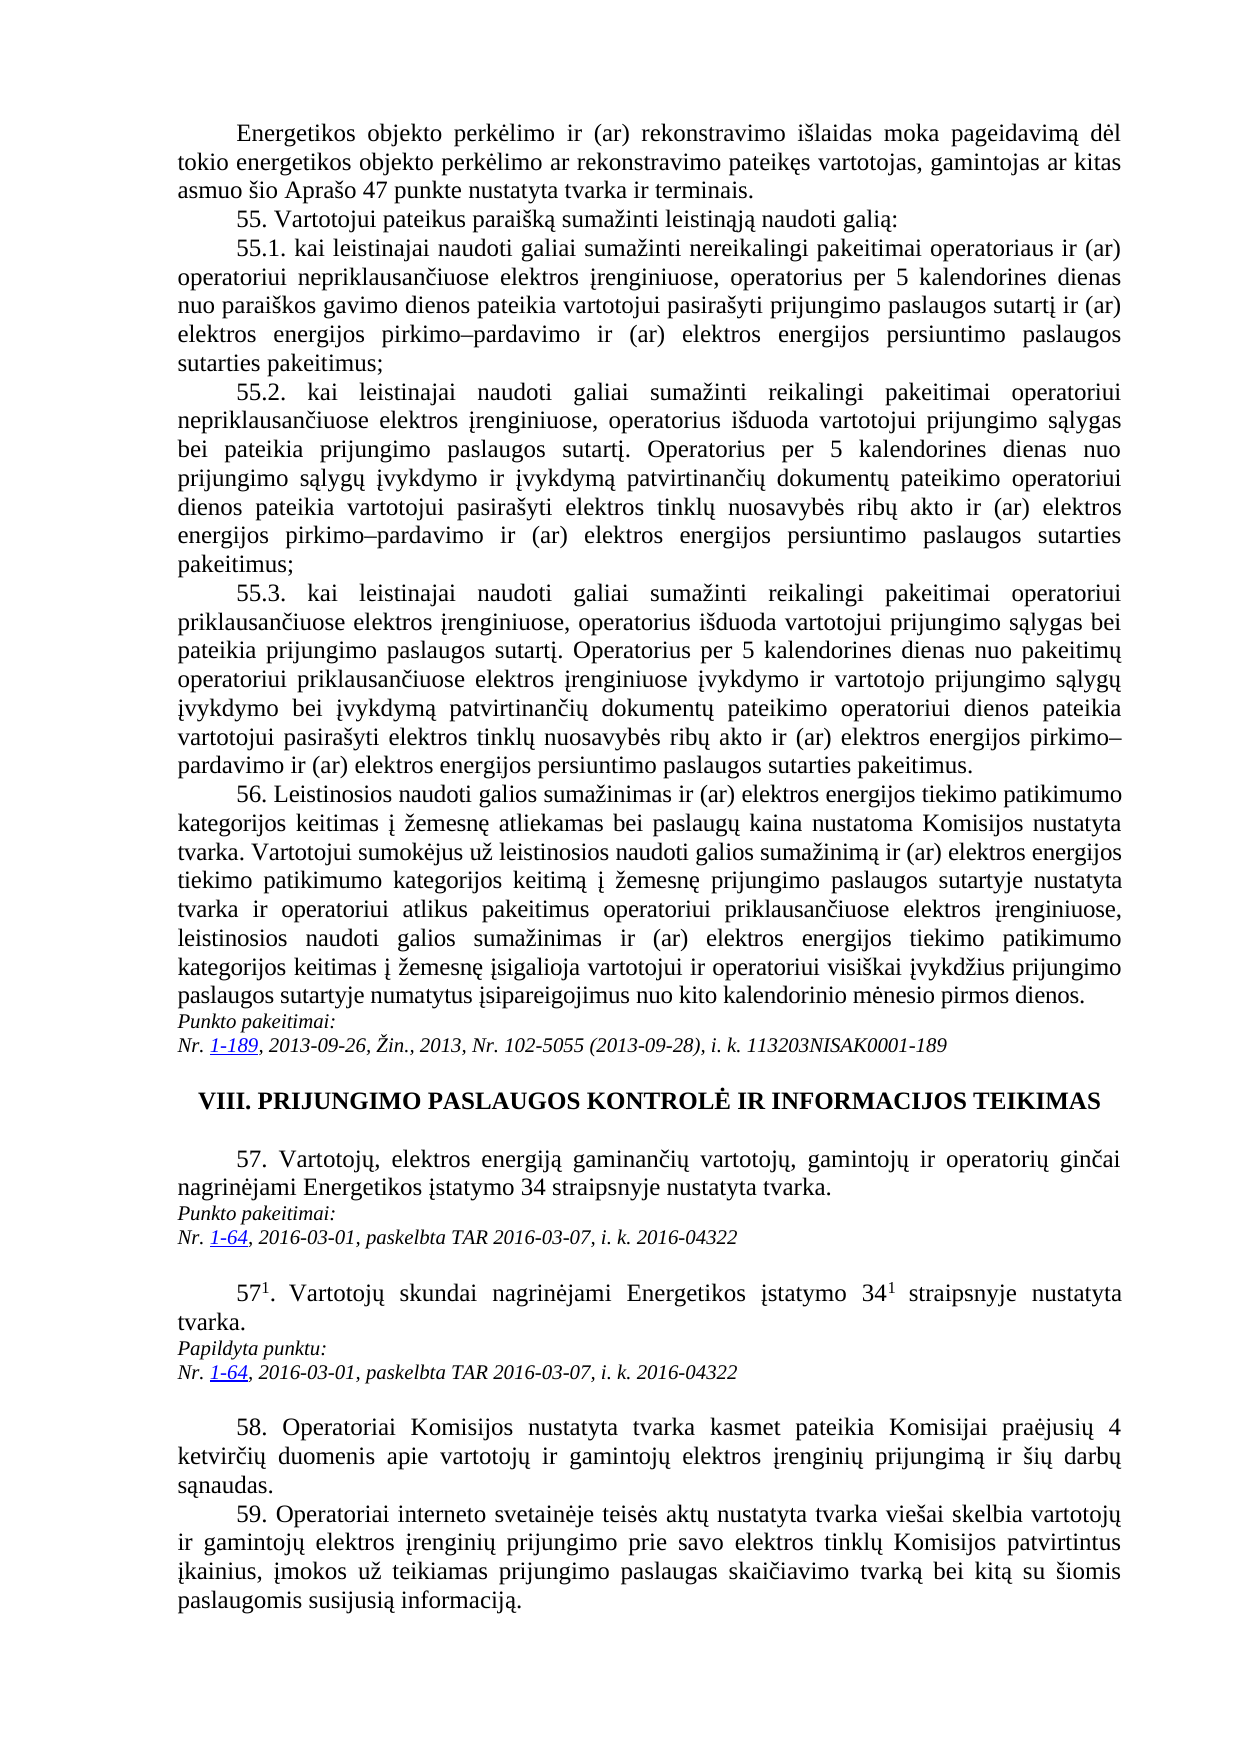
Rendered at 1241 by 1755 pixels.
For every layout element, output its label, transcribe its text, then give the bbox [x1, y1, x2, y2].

text 56. Leistinosios naudoti galios sumažinimas ir (ar) elektros energijos tiekimo patikimumo kategorijos keitimas į žemesnę atliekamas bei paslaugų kaina nustatoma Komisijos nustatyta tvarka. Vartotojui sumokėjus už leistinosios naudoti galios sumažinimą ir (ar) elektros energijos tiekimo patikimumo kategorijos keitimą į žemesnę prijungimo paslaugos sutartyje nustatyta tvarka ir operatoriui atlikus pakeitimus operatoriui priklausančiuose elektros įrenginiuose, leistinosios naudoti galios sumažinimas ir (ar) elektros energijos tiekimo patikimumo kategorijos keitimas į žemesnę įsigalioja vartotojui ir operatoriui visiškai įvykdžius prijungimo paslaugos sutartyje numatytus įsipareigojimus nuo kito kalendorinio mėnesio pirmos dienos. [177, 779, 1122, 1009]
text Papildyta punktu: [177, 1336, 1122, 1360]
text 571. Vartotojų skundai nagrinėjami Energetikos įstatymo 341 straipsnyje nustatyta tvarka. [177, 1278, 1122, 1336]
text Nr. 1-64, 2016-03-01, paskelbta TAR 2016-03-07, i. k. 2016-04322 [177, 1225, 1122, 1249]
text 55.3. kai leistinajai naudoti galiai sumažinti reikalingi pakeitimai operatoriui priklausančiuose elektros įrenginiuose, operatorius išduoda vartotojui prijungimo sąlygas bei pateikia prijungimo paslaugos sutartį. Operatorius per 5 kalendorines dienas nuo pakeitimų operatoriui priklausančiuose elektros įrenginiuose įvykdymo ir vartotojo prijungimo sąlygų įvykdymo bei įvykdymą patvirtinančių dokumentų pateikimo operatoriui dienos pateikia vartotojui pasirašyti elektros tinklų nuosavybės ribų akto ir (ar) elektros energijos pirkimo–pardavimo ir (ar) elektros energijos persiuntimo paslaugos sutarties pakeitimus. [177, 578, 1122, 779]
text 59. Operatoriai interneto svetainėje teisės aktų nustatyta tvarka viešai skelbia vartotojų ir gamintojų elektros įrenginių prijungimo prie savo elektros tinklų Komisijos patvirtintus įkainius, įmokos už teikiamas prijungimo paslaugas skaičiavimo tvarką bei kitą su šiomis paslaugomis susijusią informaciją. [177, 1499, 1122, 1614]
text Punkto pakeitimai: [177, 1201, 1122, 1225]
text 57. Vartotojų, elektros energiją gaminančių vartotojų, gamintojų ir operatorių ginčai nagrinėjami Energetikos įstatymo 34 straipsnyje nustatyta tvarka. [177, 1144, 1121, 1201]
text 55.2. kai leistinajai naudoti galiai sumažinti reikalingi pakeitimai operatoriui nepriklausančiuose elektros įrenginiuose, operatorius išduoda vartotojui prijungimo sąlygas bei pateikia prijungimo paslaugos sutartį. Operatorius per 5 kalendorines dienas nuo prijungimo sąlygų įvykdymo ir įvykdymą patvirtinančių dokumentų pateikimo operatoriui dienos pateikia vartotojui pasirašyti elektros tinklų nuosavybės ribų akto ir (ar) elektros energijos pirkimo–pardavimo ir (ar) elektros energijos persiuntimo paslaugos sutarties pakeitimus; [177, 377, 1122, 578]
text Punkto pakeitimai: [177, 1009, 1122, 1033]
text 55.1. kai leistinajai naudoti galiai sumažinti nereikalingi pakeitimai operatoriaus ir (ar) operatoriui nepriklausančiuose elektros įrenginiuose, operatorius per 5 kalendorines dienas nuo paraiškos gavimo dienos pateikia vartotojui pasirašyti prijungimo paslaugos sutartį ir (ar) elektros energijos pirkimo–pardavimo ir (ar) elektros energijos persiuntimo paslaugos sutarties pakeitimus; [177, 233, 1122, 377]
text 58. Operatoriai Komisijos nustatyta tvarka kasmet pateikia Komisijai praėjusių 4 ketvirčių duomenis apie vartotojų ir gamintojų elektros įrenginių prijungimą ir šių darbų sąnaudas. [177, 1412, 1122, 1499]
text 55. Vartotojui pateikus paraišką sumažinti leistinąją naudoti galią: [177, 204, 1122, 233]
text Energetikos objekto perkėlimo ir (ar) rekonstravimo išlaidas moka pageidavimą dėl tokio energetikos objekto perkėlimo ar rekonstravimo pateikęs vartotojas, gamintojas ar kitas asmuo šio Aprašo 47 punkte nustatyta tvarka ir terminais. [177, 118, 1122, 204]
text Nr. 1-64, 2016-03-01, paskelbta TAR 2016-03-07, i. k. 2016-04322 [177, 1360, 1122, 1384]
text Nr. 1-189, 2013-09-26, Žin., 2013, Nr. 102-5055 (2013-09-28), i. k. 113203NISAK0001-189 [177, 1033, 1122, 1057]
text VIII. PRIJUNGIMO PASLAUGOS KONTROLĖ IR INFORMACIJOS TEIKIMAS [177, 1086, 1122, 1115]
